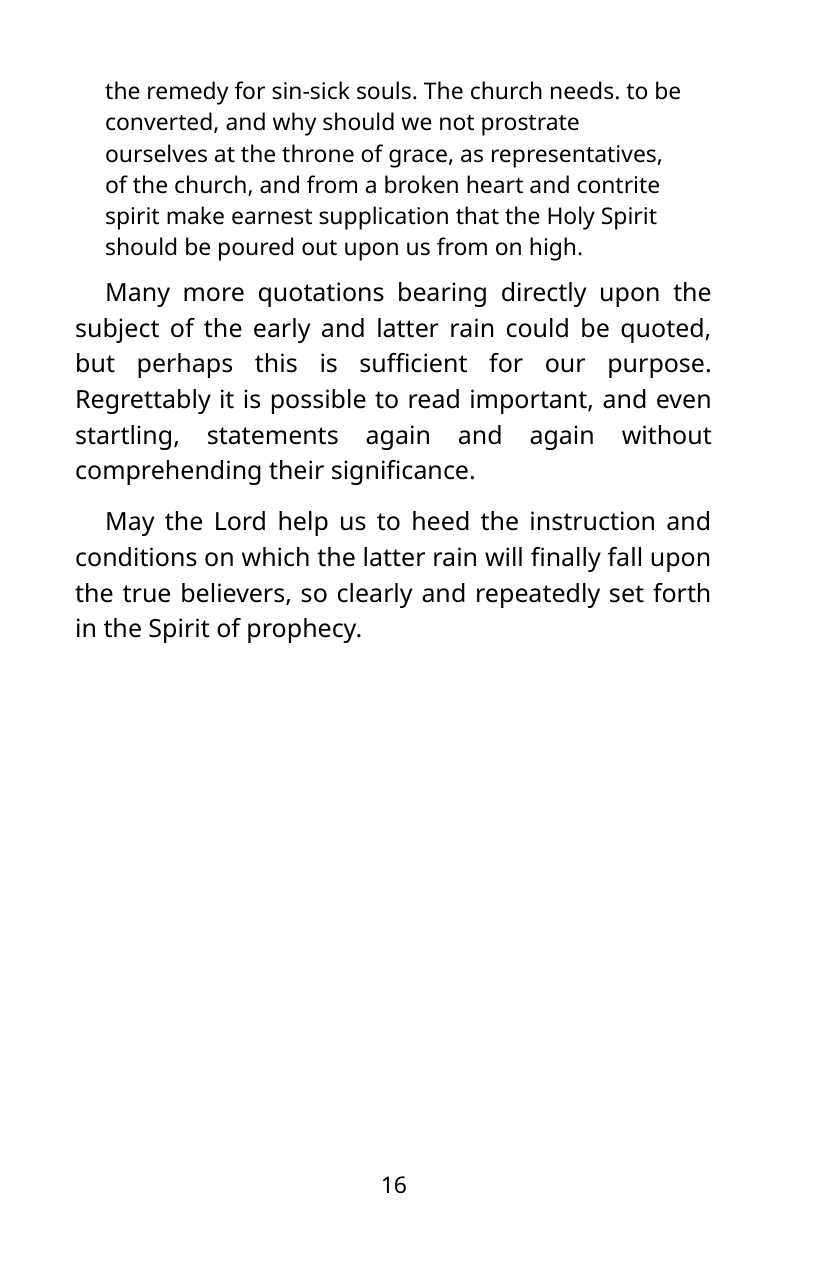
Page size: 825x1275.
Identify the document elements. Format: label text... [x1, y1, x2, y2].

text Many more quotations bearing directly upon the subject of the early and latter rain could be quoted, but perhaps this is sufficient for our purpose. Regrettably it is possible to read important, and even startling, statements again and again without comprehending their significance. [75, 274, 712, 487]
text May the Lord help us to heed the instruction and conditions on which the latter rain will finally fall upon the true believers, so clearly and repeatedly set forth in the Spirit of prophecy. [75, 504, 712, 645]
text the remedy for sin-sick souls. The church needs. to be converted, and why should we not prostrate ourselves at the throne of grace, as representatives, of the church, and from a broken heart and contrite spirit make earnest supplication that the Holy Spirit should be poured out upon us from on high. [105, 75, 682, 262]
